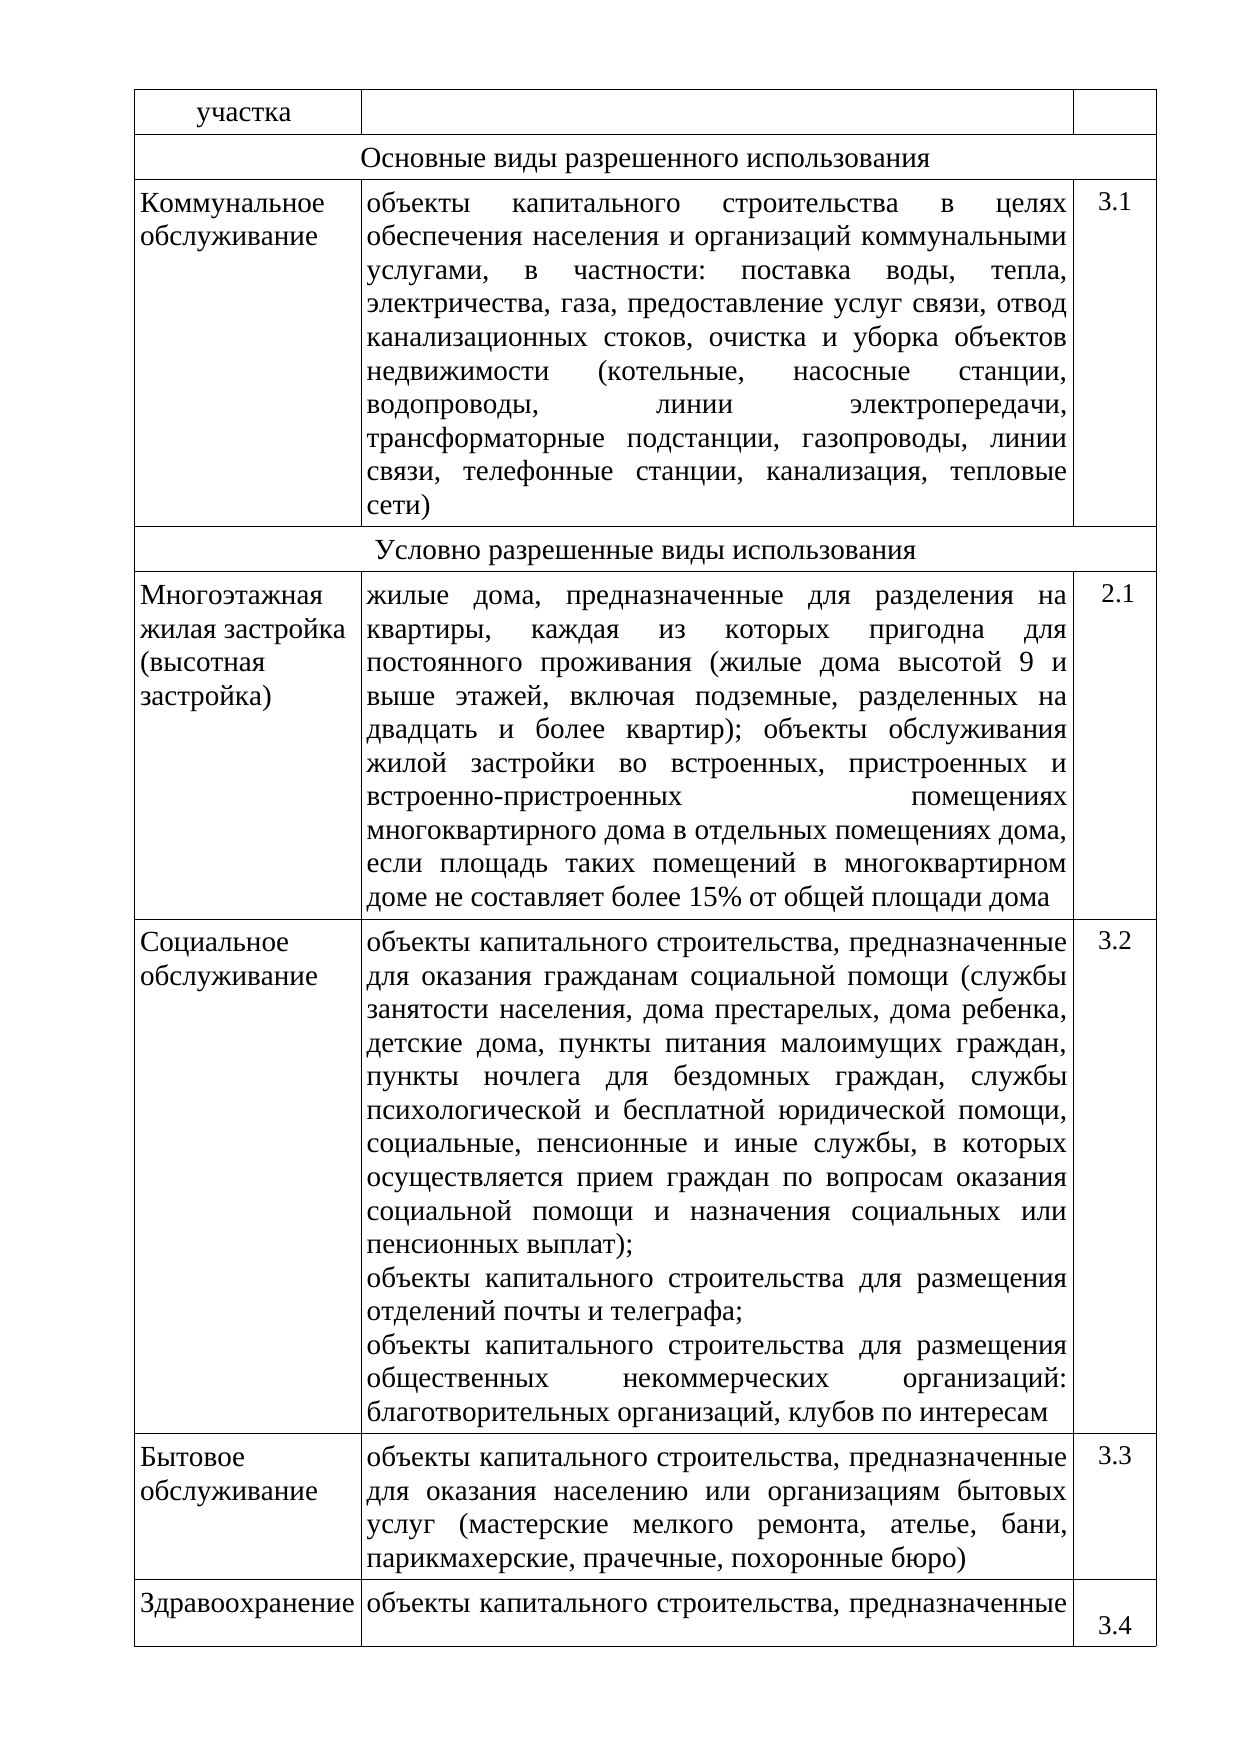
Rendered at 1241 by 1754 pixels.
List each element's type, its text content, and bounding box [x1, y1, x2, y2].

table_cell Бытовое обслуживание [135, 1434, 361, 1579]
table_cell Коммунальное обслуживание [135, 180, 361, 526]
table_cell объекты капитального строительства, предназначенные для оказания гражданам социальной помощи (службы занятости населения, дома престарелых, дома ребенка, детские дома, пункты питания малоимущих граждан, пункты ночлега для бездомных граждан, службы психологической и бесплатной юридической помощи, социальные, пенсионные и иные службы, в которых осуществляется прием граждан по вопросам оказания социальной помощи и назначения социальных или пенсионных выплат); объекты капитального строительства для размещения отделений почты и телеграфа; объекты капитального строительства для размещения общественных некоммерческих организаций: благотворительных организаций, клубов по интересам [362, 920, 1073, 1433]
table_cell 3.1 [1074, 180, 1156, 526]
table_header [1074, 90, 1156, 134]
table_cell жилые дома, предназначенные для разделения на квартиры, каждая из которых пригодна для постоянного проживания (жилые дома высотой 9 и выше этажей, включая подземные, разделенных на двадцать и более квартир); объекты обслуживания жилой застройки во встроенных, пристроенных и встроенно-пристроенных помещениях многоквартирного дома в отдельных помещениях дома, если площадь таких помещений в многоквартирном доме не составляет более 15% от общей площади дома [362, 572, 1073, 918]
table_cell Многоэтажная жилая застройка (высотная застройка) [135, 572, 361, 918]
table_cell Условно разрешенные виды использования [135, 527, 1156, 571]
table_cell 2.1 [1074, 572, 1156, 918]
table_cell 3.4 [1074, 1580, 1156, 1646]
table_cell Основные виды разрешенного использования [135, 135, 1156, 179]
table_header участка [135, 90, 361, 134]
table_cell объекты капитального строительства в целях обеспечения населения и организаций коммунальными услугами, в частности: поставка воды, тепла, электричества, газа, предоставление услуг связи, отвод канализационных стоков, очистка и уборка объектов недвижимости (котельные, насосные станции, водопроводы, линии электропередачи, трансформаторные подстанции, газопроводы, линии связи, телефонные станции, канализация, тепловые сети) [362, 180, 1073, 526]
table_cell объекты капитального строительства, предназначенные [362, 1580, 1073, 1646]
table_cell Социальное обслуживание [135, 920, 361, 1433]
table_cell Здравоохранение [135, 1580, 361, 1646]
table_cell объекты капитального строительства, предназначенные для оказания населению или организациям бытовых услуг (мастерские мелкого ремонта, ателье, бани, парикмахерские, прачечные, похоронные бюро) [362, 1434, 1073, 1579]
table_header [362, 90, 1073, 134]
table_cell 3.2 [1074, 920, 1156, 1433]
table_cell 3.3 [1074, 1434, 1156, 1579]
